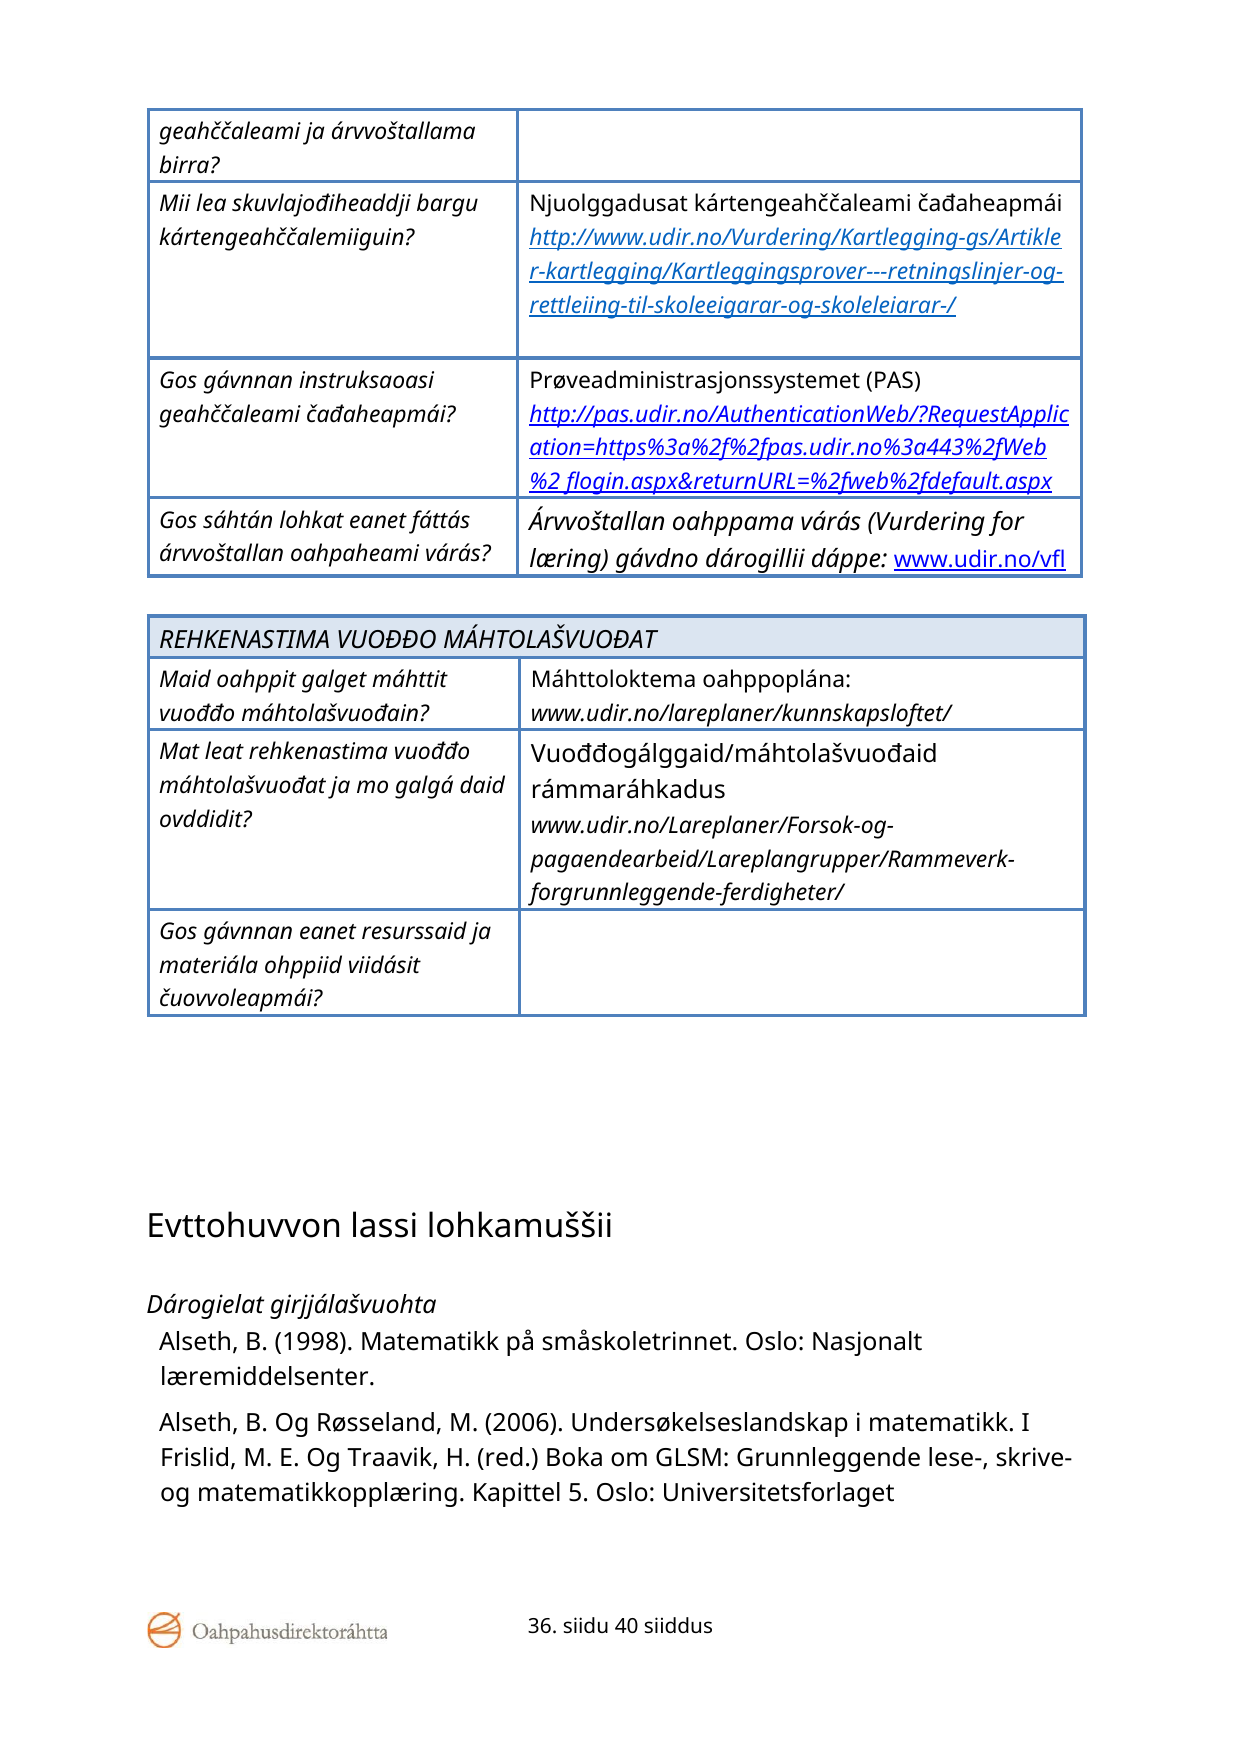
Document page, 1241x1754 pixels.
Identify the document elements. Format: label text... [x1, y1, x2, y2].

table_cell [521, 911, 1083, 1013]
picture [147, 1612, 388, 1648]
table_cell Prøveadministrasjonssystemet (PAS) http://pas.udir.no/AuthenticationWeb/?RequestApplic ation=https%3a%2f%2fpas.udir.no%3a443%2fWeb%2 flogin.aspx&returnURL=%2fweb%2fdefault.aspx [519, 360, 1080, 496]
table_cell [519, 111, 1080, 180]
text Alseth, B. (1998). Matematikk på småskoletrinnet. Oslo: Nasjonalt læremiddelsenter. [159, 1323, 1107, 1392]
text Alseth, B. Og Røsseland, M. (2006). Undersøkelseslandskap i matematikk. I Frislid, M. E. Og Traavik, H. (red.) Boka om GLSM: Grunnleggende lese-, skrive- og matematikkopplæring. Kapittel 5. Oslo: Universitetsforlaget [159, 1404, 1090, 1508]
table_cell Vuođđogálggaid/máhtolašvuođaid rámmaráhkadus www.udir.no/Lareplaner/Forsok-og-pagaendearbeid/Lareplangrupper/Rammeverk-forgrunnleggende-ferdigheter/ [521, 731, 1083, 907]
table_cell Gos sáhtán lohkat eanet fáttás árvvoštallan oahpaheami várás? [150, 499, 516, 574]
table_cell Gos gávnnan eanet resurssaid ja materiála ohppiid viidásit čuovvoleapmái? [150, 911, 518, 1013]
table_cell Mat leat rehkenastima vuođđo máhtolašvuođat ja mo galgá daid ovddidit? [150, 731, 518, 907]
table_cell geahččaleami ja árvvoštallama birra? [150, 111, 516, 180]
table_cell Árvvoštallan oahppama várás (Vurdering for læring) gávdno dárogillii dáppe: www.udir.no/vfl [519, 499, 1080, 574]
table_header REHKENASTIMA VUOĐĐO MÁHTOLAŠVUOĐAT [150, 618, 1083, 656]
table_cell Mii lea skuvlajođiheaddji bargu kártengeahččalemiiguin? [150, 183, 516, 356]
table_cell Máhttoloktema oahppoplána: www.udir.no/lareplaner/kunnskapsloftet/ [521, 659, 1083, 728]
table_cell Maid oahppit galget máhttit vuođđo máhtolašvuođain? [150, 659, 518, 728]
table_cell Njuolggadusat kártengeahččaleami čađaheapmái http://www.udir.no/Vurdering/Kartlegging-gs/Artikler-kartlegging/Kartleggingsprover---retningslinjer-og-rettleiing-til-skoleeigarar-og-skoleleiarar-/ [519, 183, 1080, 356]
table_cell Gos gávnnan instruksaoasi geahččaleami čađaheapmái? [150, 360, 516, 496]
subtitle Evttohuvvon lassi lohkamuššii [146, 1201, 1116, 1247]
text Dárogielat girjjálašvuohta [146, 1287, 1078, 1321]
